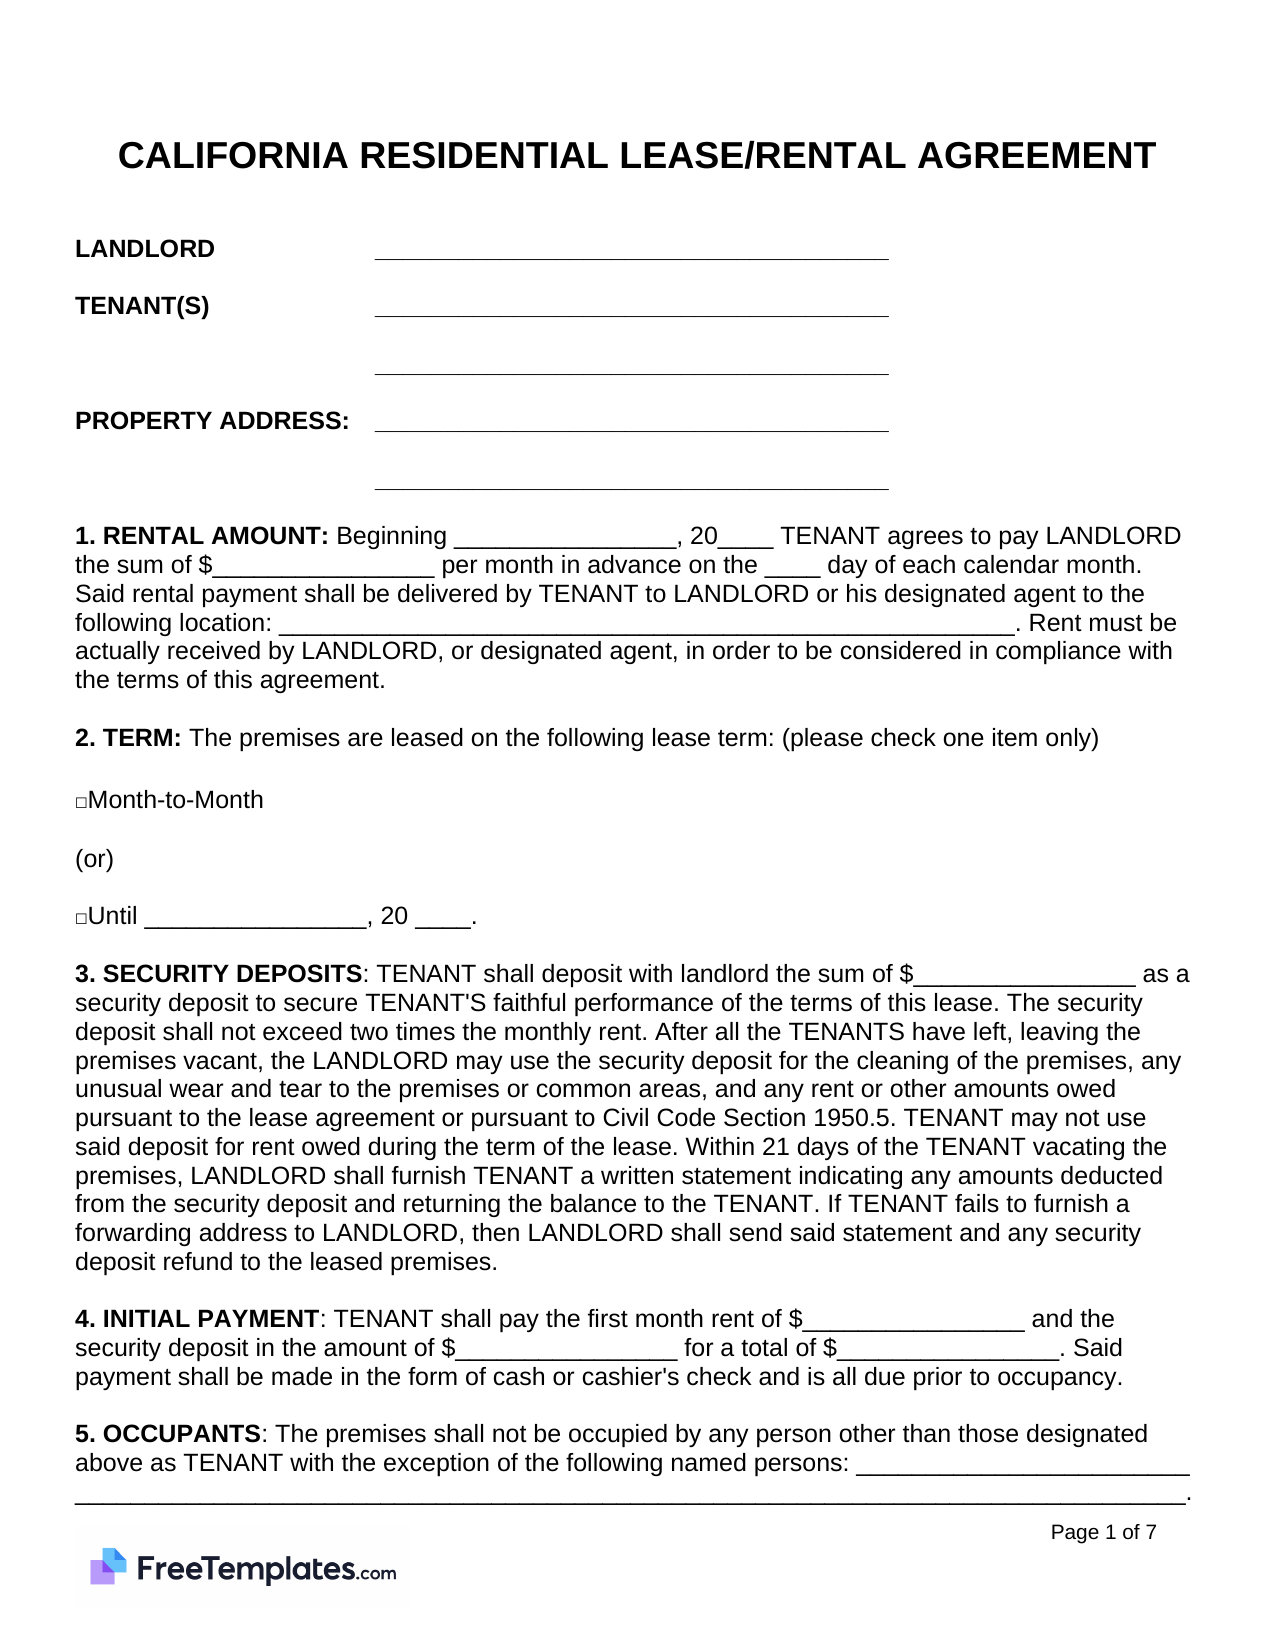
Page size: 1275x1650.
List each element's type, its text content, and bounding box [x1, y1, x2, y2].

text _____________________________________ [300, 349, 1200, 377]
text ☐Month-to-Month [75, 785, 1200, 815]
text _____________________________________ [300, 464, 1200, 492]
text (or) [75, 844, 1200, 872]
text 4. INITIAL PAYMENT: TENANT shall pay the first month rent of $________________ and the security deposit in the amount of $________________ for a total of $________________. Said payment shall be made in the form of cash or cashier's check and is all due prior to occupancy. [75, 1304, 1200, 1391]
text LANDLORD _____________________________________ [75, 234, 1200, 262]
text 1. RENTAL AMOUNT: Beginning ________________, 20____ TENANT agrees to pay LANDLORD the sum of $________________ per month in advance on the ____ day of each calendar month. Said rental payment shall be delivered by TENANT to LANDLORD or his designated agent to the following location: _____________________________________________________. Rent must be actually received by LANDLORD, or designated agent, in order to be considered in compliance with the terms of this agreement. [75, 521, 1200, 694]
text PROPERTY ADDRESS: _____________________________________ [75, 406, 1200, 435]
text 5. OCCUPANTS: The premises shall not be occupied by any person other than those designated above as TENANT with the exception of the following named persons: ________________________ ________________________________________________________________________________. [75, 1419, 1200, 1506]
text 3. SECURITY DEPOSITS: TENANT shall deposit with landlord the sum of $________________ as a security deposit to secure TENANT'S faithful performance of the terms of this lease. The security deposit shall not exceed two times the monthly rent. After all the TENANTS have left, leaving the premises vacant, the LANDLORD may use the security deposit for the cleaning of the premises, any unusual wear and tear to the premises or common areas, and any rent or other amounts owed pursuant to the lease agreement or pursuant to Civil Code Section 1950.5. TENANT may not use said deposit for rent owed during the term of the lease. Within 21 days of the TENANT vacating the premises, LANDLORD shall furnish TENANT a written statement indicating any amounts deducted from the security deposit and returning the balance to the TENANT. If TENANT fails to furnish a forwarding address to LANDLORD, then LANDLORD shall send said statement and any security deposit refund to the leased premises. [75, 959, 1200, 1276]
text 2. TERM: The premises are leased on the following lease term: (please check one item only) [75, 722, 1200, 751]
text TENANT(S) _____________________________________ [75, 291, 1200, 320]
text ☐Until ________________, 20 ____. [75, 901, 1200, 931]
text CALIFORNIA RESIDENTIAL LEASE/RENTAL AGREEMENT [75, 133, 1200, 176]
